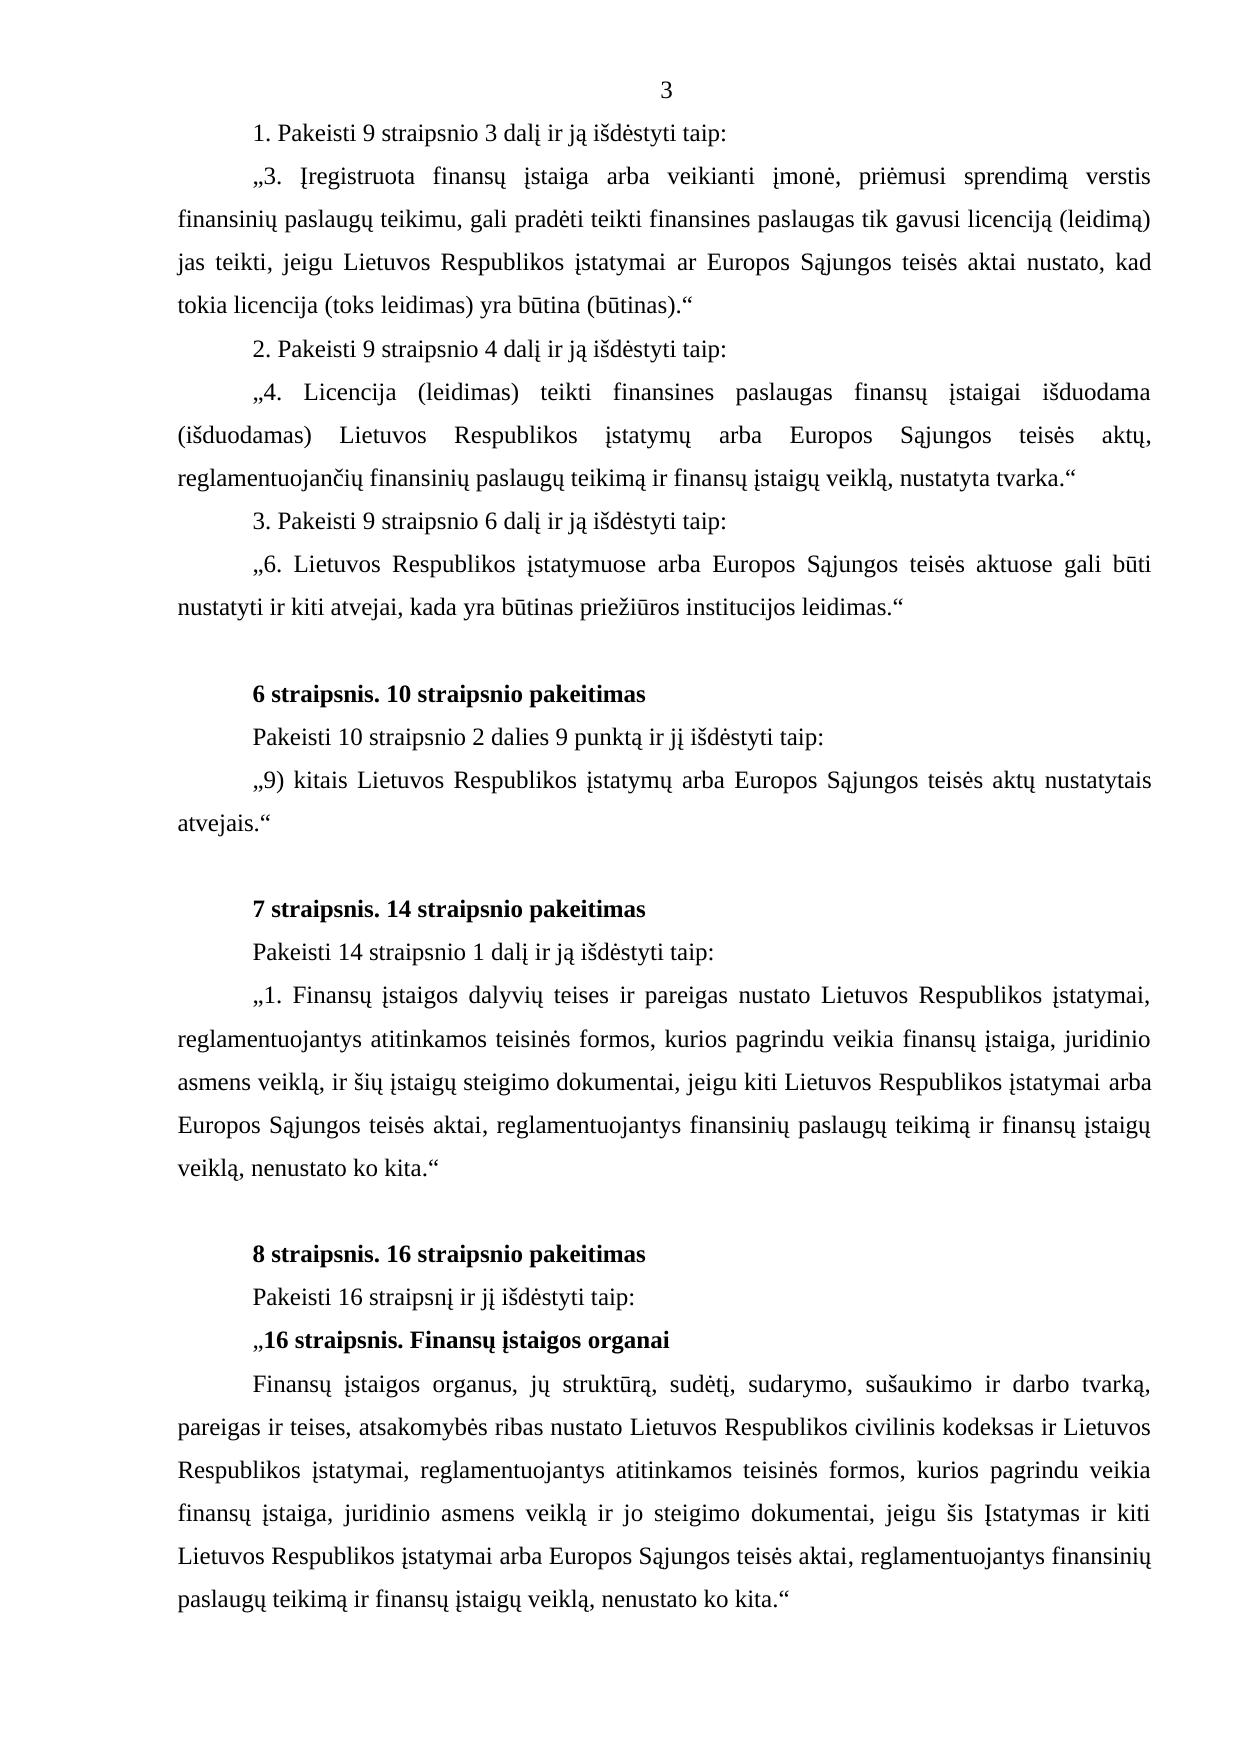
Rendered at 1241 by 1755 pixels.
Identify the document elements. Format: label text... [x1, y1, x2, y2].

text Pakeisti 14 straipsnio 1 dalį ir ją išdėstyti taip: [177, 937, 1152, 966]
text 6 straipsnis. 10 straipsnio pakeitimas [177, 679, 1152, 707]
text Pakeisti 10 straipsnio 2 dalies 9 punktą ir jį išdėstyti taip: [177, 722, 1152, 751]
text „9) kitais Lietuvos Respublikos įstatymų arba Europos Sąjungos teisės aktų nustatytais atvejais.“ [177, 765, 1152, 837]
text Pakeisti 16 straipsnį ir jį išdėstyti taip: [177, 1282, 1152, 1311]
text „3. Įregistruota finansų įstaiga arba veikianti įmonė, priėmusi sprendimą verstis finansinių paslaugų teikimu, gali pradėti teikti finansines paslaugas tik gavusi licenciją (leidimą) jas teikti, jeigu Lietuvos Respublikos įstatymai ar Europos Sąjungos teisės aktai nustato, kad tokia licencija (toks leidimas) yra būtina (būtinas).“ [177, 161, 1152, 319]
text „4. Licencija (leidimas) teikti finansines paslaugas finansų įstaigai išduodama (išduodamas) Lietuvos Respublikos įstatymų arba Europos Sąjungos teisės aktų, reglamentuojančių finansinių paslaugų teikimą ir finansų įstaigų veiklą, nustatyta tvarka.“ [177, 377, 1152, 492]
text „6. Lietuvos Respublikos įstatymuose arba Europos Sąjungos teisės aktuose gali būti nustatyti ir kiti atvejai, kada yra būtinas priežiūros institucijos leidimas.“ [177, 549, 1152, 621]
text 1. Pakeisti 9 straipsnio 3 dalį ir ją išdėstyti taip: [177, 118, 1152, 147]
text 8 straipsnis. 16 straipsnio pakeitimas [177, 1239, 1152, 1268]
text Finansų įstaigos organus, jų struktūrą, sudėtį, sudarymo, sušaukimo ir darbo tvarką, pareigas ir teises, atsakomybės ribas nustato Lietuvos Respublikos civilinis kodeksas ir Lietuvos Respublikos įstatymai, reglamentuojantys atitinkamos teisinės formos, kurios pagrindu veikia finansų įstaiga, juridinio asmens veiklą ir jo steigimo dokumentai, jeigu šis Įstatymas ir kiti Lietuvos Respublikos įstatymai arba Europos Sąjungos teisės aktai, reglamentuojantys finansinių paslaugų teikimą ir finansų įstaigų veiklą, nenustato ko kita.“ [177, 1369, 1152, 1613]
text 3. Pakeisti 9 straipsnio 6 dalį ir ją išdėstyti taip: [177, 506, 1152, 535]
text 7 straipsnis. 14 straipsnio pakeitimas [177, 894, 1152, 923]
text „1. Finansų įstaigos dalyvių teises ir pareigas nustato Lietuvos Respublikos įstatymai, reglamentuojantys atitinkamos teisinės formos, kurios pagrindu veikia finansų įstaiga, juridinio asmens veiklą, ir šių įstaigų steigimo dokumentai, jeigu kiti Lietuvos Respublikos įstatymai arba Europos Sąjungos teisės aktai, reglamentuojantys finansinių paslaugų teikimą ir finansų įstaigų veiklą, nenustato ko kita.“ [177, 981, 1152, 1182]
text „16 straipsnis. Finansų įstaigos organai [177, 1326, 1152, 1354]
text 2. Pakeisti 9 straipsnio 4 dalį ir ją išdėstyti taip: [177, 334, 1152, 362]
